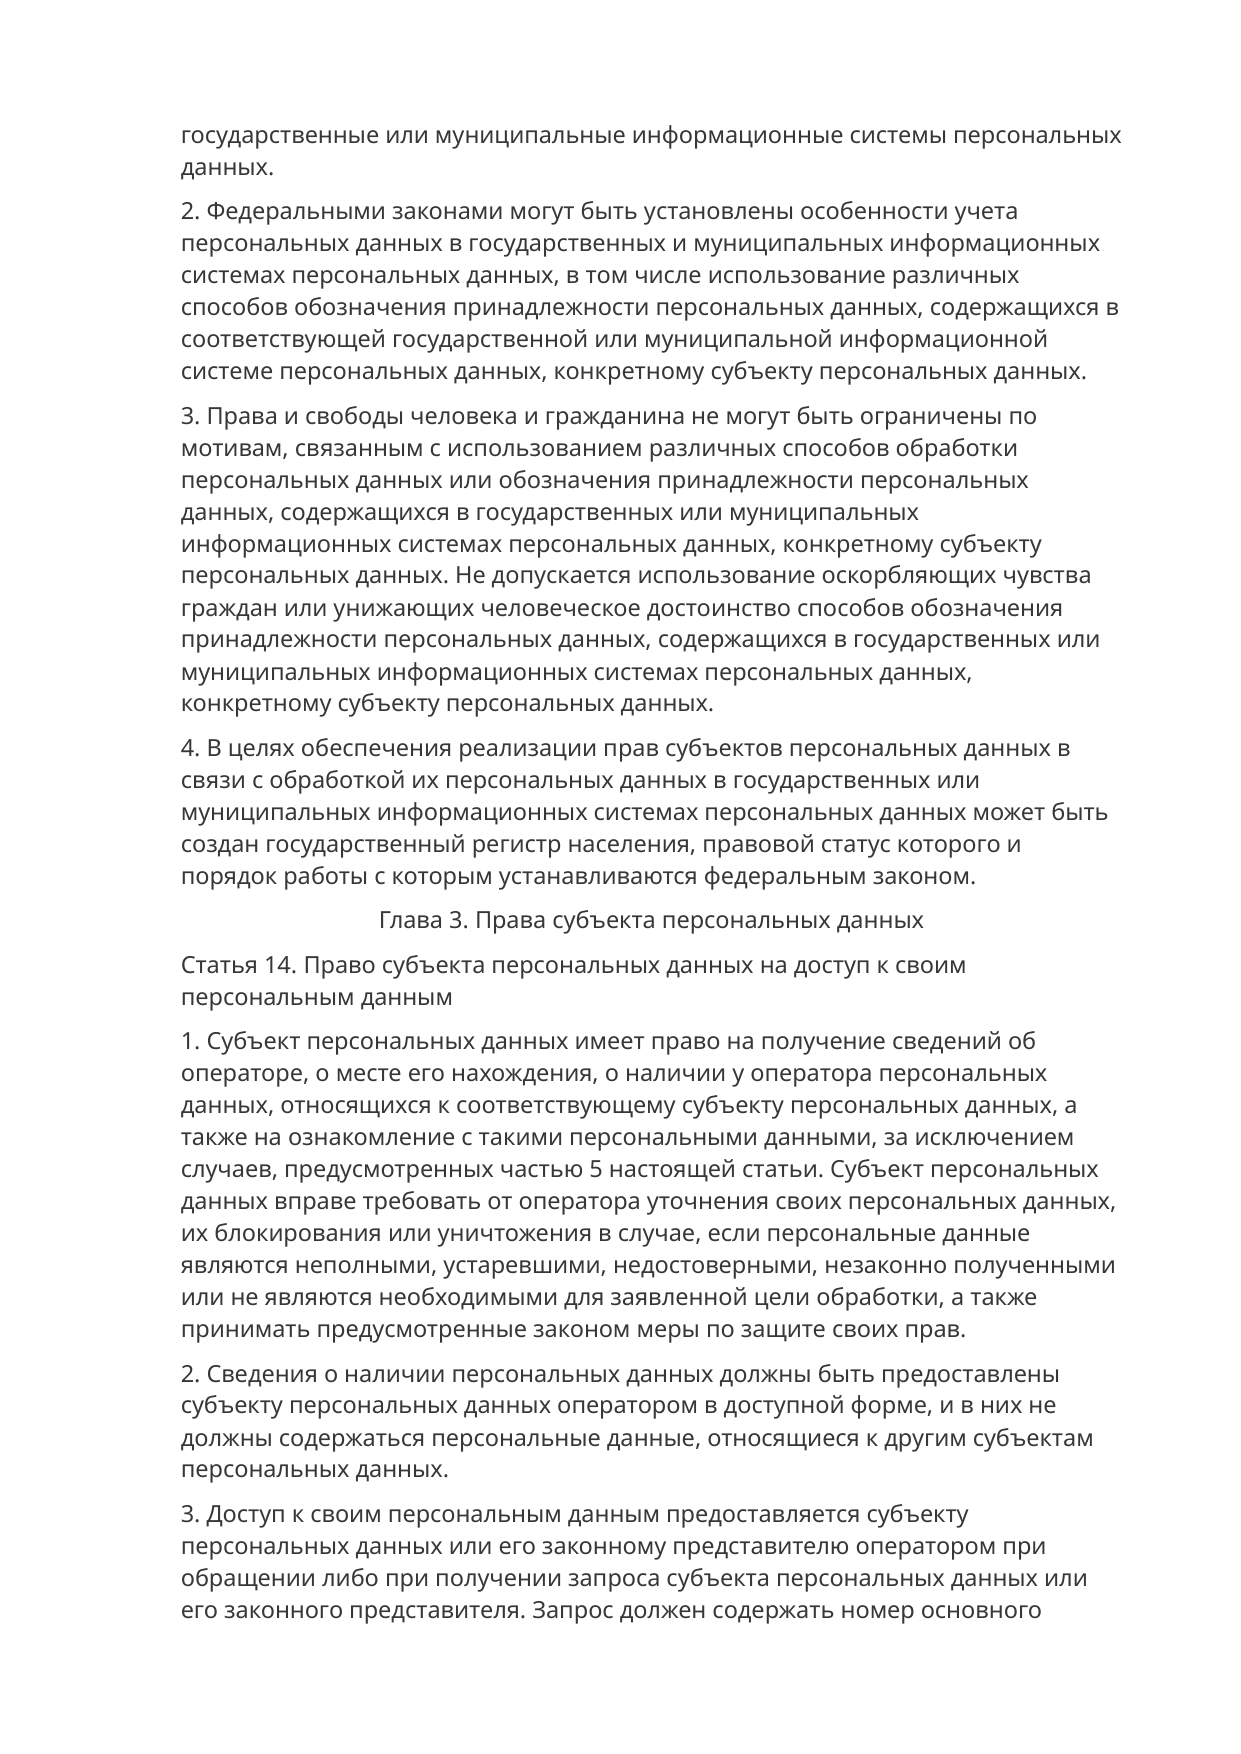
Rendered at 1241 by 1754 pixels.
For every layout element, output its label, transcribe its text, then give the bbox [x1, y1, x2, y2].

text Глава 3. Права субъекта персональных данных [181, 904, 1122, 936]
text 3. Доступ к своим персональным данным предоставляется субъекту персональных данных или его законному представителю оператором при обращении либо при получении запроса субъекта персональных данных или его законного представителя. Запрос должен содержать номер основного [181, 1497, 1122, 1625]
text 4. В целях обеспечения реализации прав субъектов персональных данных в связи с обработкой их персональных данных в государственных или муниципальных информационных системах персональных данных может быть создан государственный регистр населения, правовой статус которого и порядок работы с которым устанавливаются федеральным законом. [181, 731, 1122, 891]
text 3. Права и свободы человека и гражданина не могут быть ограничены по мотивам, связанным с использованием различных способов обработки персональных данных или обозначения принадлежности персональных данных, содержащихся в государственных или муниципальных информационных системах персональных данных, конкретному субъекту персональных данных. Не допускается использование оскорбляющих чувства граждан или унижающих человеческое достоинство способов обозначения принадлежности персональных данных, содержащихся в государственных или муниципальных информационных системах персональных данных, конкретному субъекту персональных данных. [181, 399, 1122, 719]
text Статья 14. Право субъекта персональных данных на доступ к своим персональным данным [181, 948, 1122, 1012]
text 2. Федеральными законами могут быть установлены особенности учета персональных данных в государственных и муниципальных информационных системах персональных данных, в том числе использование различных способов обозначения принадлежности персональных данных, содержащихся в соответствующей государственной или муниципальной информационной системе персональных данных, конкретному субъекту персональных данных. [181, 194, 1122, 386]
text государственные или муниципальные информационные системы персональных данных. [181, 118, 1122, 182]
text 1. Субъект персональных данных имеет право на получение сведений об операторе, о месте его нахождения, о наличии у оператора персональных данных, относящихся к соответствующему субъекту персональных данных, а также на ознакомление с такими персональными данными, за исключением случаев, предусмотренных частью 5 настоящей статьи. Субъект персональных данных вправе требовать от оператора уточнения своих персональных данных, их блокирования или уничтожения в случае, если персональные данные являются неполными, устаревшими, недостоверными, незаконно полученными или не являются необходимыми для заявленной цели обработки, а также принимать предусмотренные законом меры по защите своих прав. [181, 1024, 1122, 1344]
text 2. Сведения о наличии персональных данных должны быть предоставлены субъекту персональных данных оператором в доступной форме, и в них не должны содержаться персональные данные, относящиеся к другим субъектам персональных данных. [181, 1357, 1122, 1485]
